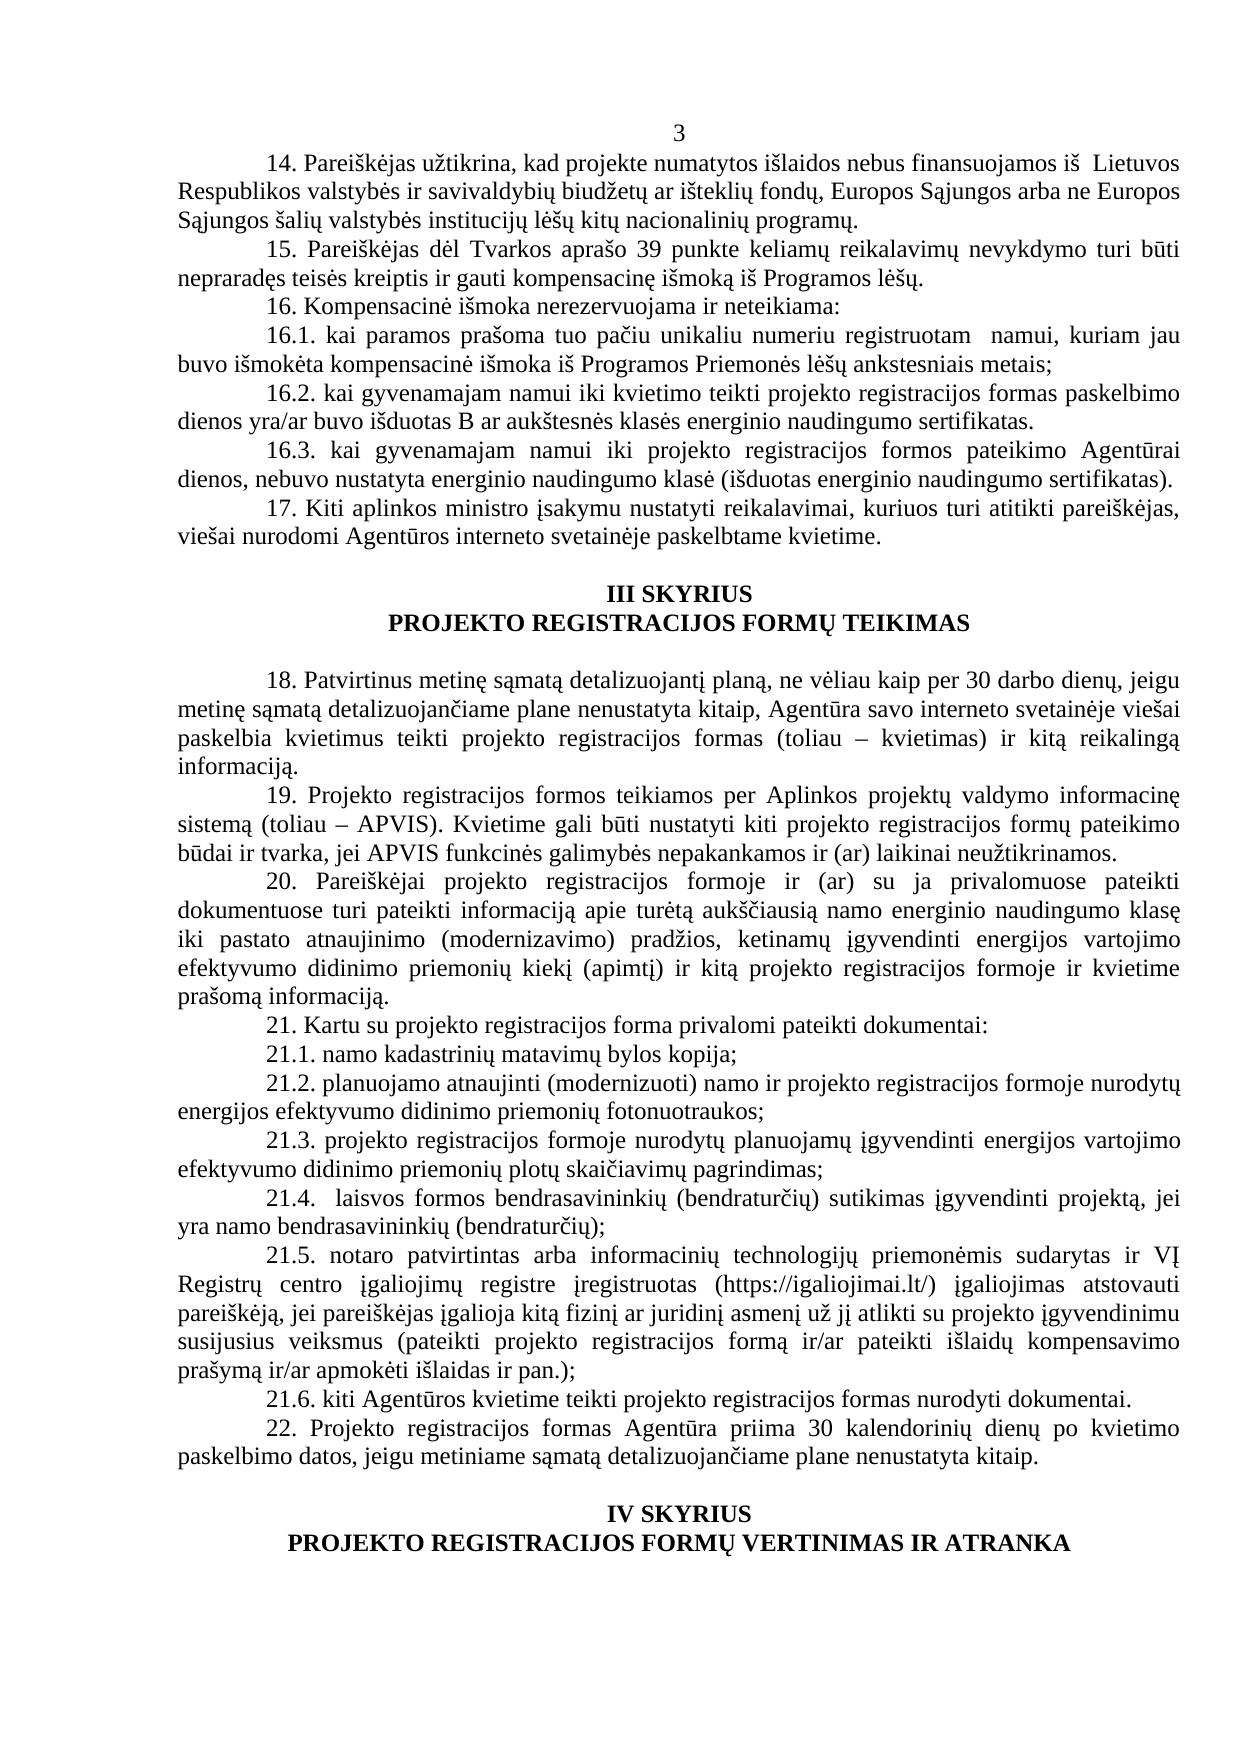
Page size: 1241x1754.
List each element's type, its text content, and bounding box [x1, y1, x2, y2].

text 20. Pareiškėjai projekto registracijos formoje ir (ar) su ja privalomuose pateikti dokumentuose turi pateikti informaciją apie turėtą aukščiausią namo energinio naudingumo klasę iki pastato atnaujinimo (modernizavimo) pradžios, ketinamų įgyvendinti energijos vartojimo efektyvumo didinimo priemonių kiekį (apimtį) ir kitą projekto registracijos formoje ir kvietime prašomą informaciją. [177, 866, 1181, 1010]
text IV SKYRIUS [177, 1499, 1181, 1528]
text 16. Kompensacinė išmoka nerezervuojama ir neteikiama: [177, 291, 1181, 320]
text 17. Kiti aplinkos ministro įsakymu nustatyti reikalavimai, kuriuos turi atitikti pareiškėjas, viešai nurodomi Agentūros interneto svetainėje paskelbtame kvietime. [177, 493, 1181, 550]
text PROJEKTO REGISTRACIJOS FORMŲ TEIKIMAS [177, 608, 1181, 636]
text 21.1. namo kadastrinių matavimų bylos kopija; [177, 1039, 1181, 1068]
text 21. Kartu su projekto registracijos forma privalomi pateikti dokumentai: [177, 1010, 1181, 1039]
text III SKYRIUS [177, 579, 1181, 608]
text 16.2. kai gyvenamajam namui iki kvietimo teikti projekto registracijos formas paskelbimo dienos yra/ar buvo išduotas B ar aukštesnės klasės energinio naudingumo sertifikatas. [177, 378, 1181, 435]
text 19. Projekto registracijos formos teikiamos per Aplinkos projektų valdymo informacinę sistemą (toliau – APVIS). Kvietime gali būti nustatyti kiti projekto registracijos formų pateikimo būdai ir tvarka, jei APVIS funkcinės galimybės nepakankamos ir (ar) laikinai neužtikrinamos. [177, 780, 1181, 866]
text 14. Pareiškėjas užtikrina, kad projekte numatytos išlaidos nebus finansuojamos iš Lietuvos Respublikos valstybės ir savivaldybių biudžetų ar išteklių fondų, Europos Sąjungos arba ne Europos Sąjungos šalių valstybės institucijų lėšų kitų nacionalinių programų. [177, 148, 1181, 234]
text 22. Projekto registracijos formas Agentūra priima 30 kalendorinių dienų po kvietimo paskelbimo datos, jeigu metiniame sąmatą detalizuojančiame plane nenustatyta kitaip. [177, 1413, 1181, 1470]
text 15. Pareiškėjas dėl Tvarkos aprašo 39 punkte keliamų reikalavimų nevykdymo turi būti nepraradęs teisės kreiptis ir gauti kompensacinę išmoką iš Programos lėšų. [177, 234, 1181, 291]
text 21.3. projekto registracijos formoje nurodytų planuojamų įgyvendinti energijos vartojimo efektyvumo didinimo priemonių plotų skaičiavimų pagrindimas; [177, 1125, 1181, 1183]
text PROJEKTO REGISTRACIJOS FORMŲ VERTINIMAS IR ATRANKA [177, 1528, 1181, 1556]
text 21.4. laisvos formos bendrasavininkių (bendraturčių) sutikimas įgyvendinti projektą, jei yra namo bendrasavininkių (bendraturčių); [177, 1183, 1181, 1240]
text 16.3. kai gyvenamajam namui iki projekto registracijos formos pateikimo Agentūrai dienos, nebuvo nustatyta energinio naudingumo klasė (išduotas energinio naudingumo sertifikatas). [177, 435, 1181, 493]
text 21.2. planuojamo atnaujinti (modernizuoti) namo ir projekto registracijos formoje nurodytų energijos efektyvumo didinimo priemonių fotonuotraukos; [177, 1068, 1181, 1125]
text 18. Patvirtinus metinę sąmatą detalizuojantį planą, ne vėliau kaip per 30 darbo dienų, jeigu metinę sąmatą detalizuojančiame plane nenustatyta kitaip, Agentūra savo interneto svetainėje viešai paskelbia kvietimus teikti projekto registracijos formas (toliau – kvietimas) ir kitą reikalingą informaciją. [177, 665, 1181, 780]
text 21.5. notaro patvirtintas arba informacinių technologijų priemonėmis sudarytas ir VĮ Registrų centro įgaliojimų registre įregistruotas (https://igaliojimai.lt/) įgaliojimas atstovauti pareiškėją, jei pareiškėjas įgalioja kitą fizinį ar juridinį asmenį už jį atlikti su projekto įgyvendinimu susijusius veiksmus (pateikti projekto registracijos formą ir/ar pateikti išlaidų kompensavimo prašymą ir/ar apmokėti išlaidas ir pan.); [177, 1240, 1181, 1384]
text 16.1. kai paramos prašoma tuo pačiu unikaliu numeriu registruotam namui, kuriam jau buvo išmokėta kompensacinė išmoka iš Programos Priemonės lėšų ankstesniais metais; [177, 320, 1181, 378]
text 21.6. kiti Agentūros kvietime teikti projekto registracijos formas nurodyti dokumentai. [177, 1384, 1181, 1413]
